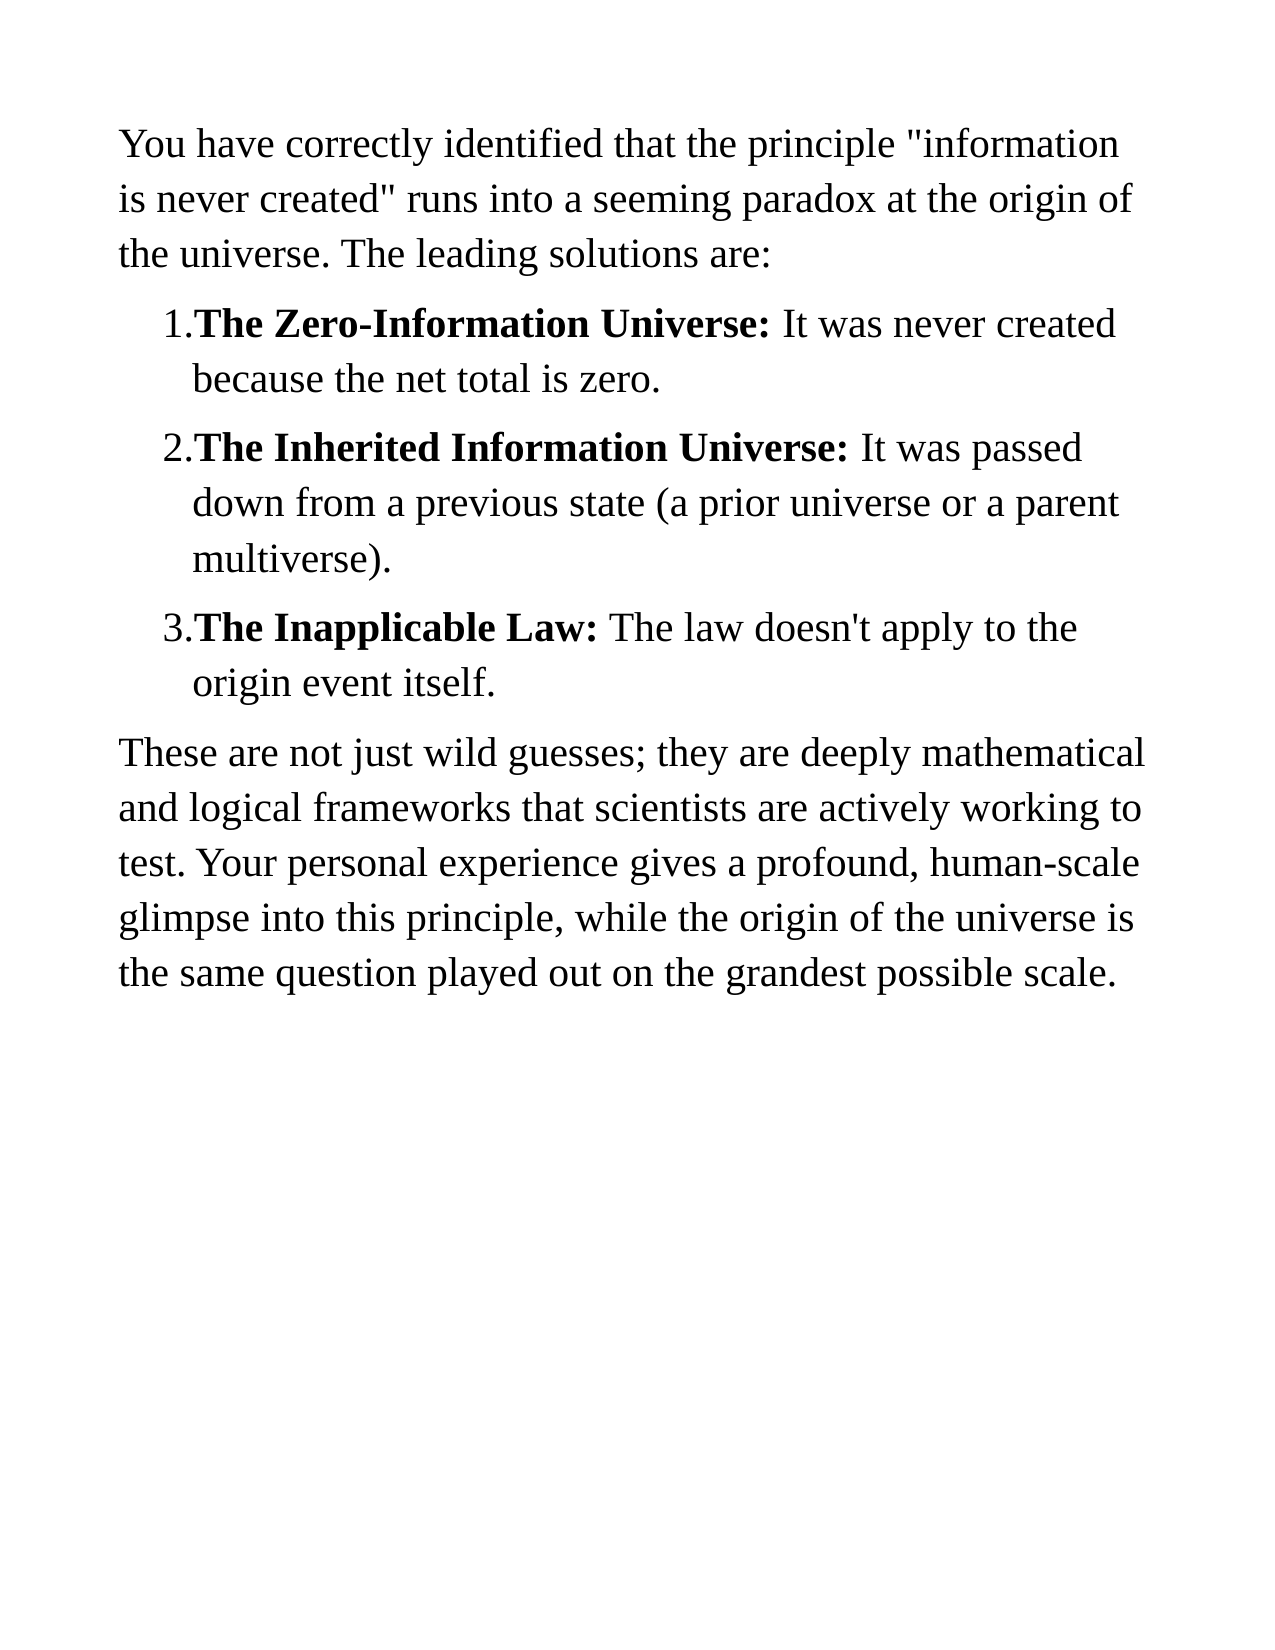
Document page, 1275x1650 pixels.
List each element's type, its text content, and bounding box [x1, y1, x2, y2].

list The Zero-Information Universe: It was never created because the net total is zero. [162, 298, 1157, 401]
list The Inapplicable Law: The law doesn't apply to the origin event itself. [162, 603, 1157, 706]
text These are not just wild guesses; they are deeply mathematical and logical frameworks that scientists are actively working to test. Your personal experience gives a profound, human-scale glimpse into this principle, while the origin of the universe is the same question played out on the grandest possible scale. [118, 727, 1157, 996]
list The Inherited Information Universe: It was passed down from a previous state (a prior universe or a parent multiverse). [162, 423, 1157, 581]
text You have correctly identified that the principle "information is never created" runs into a seeming paradox at the origin of the universe. The leading solutions are: [118, 118, 1157, 276]
